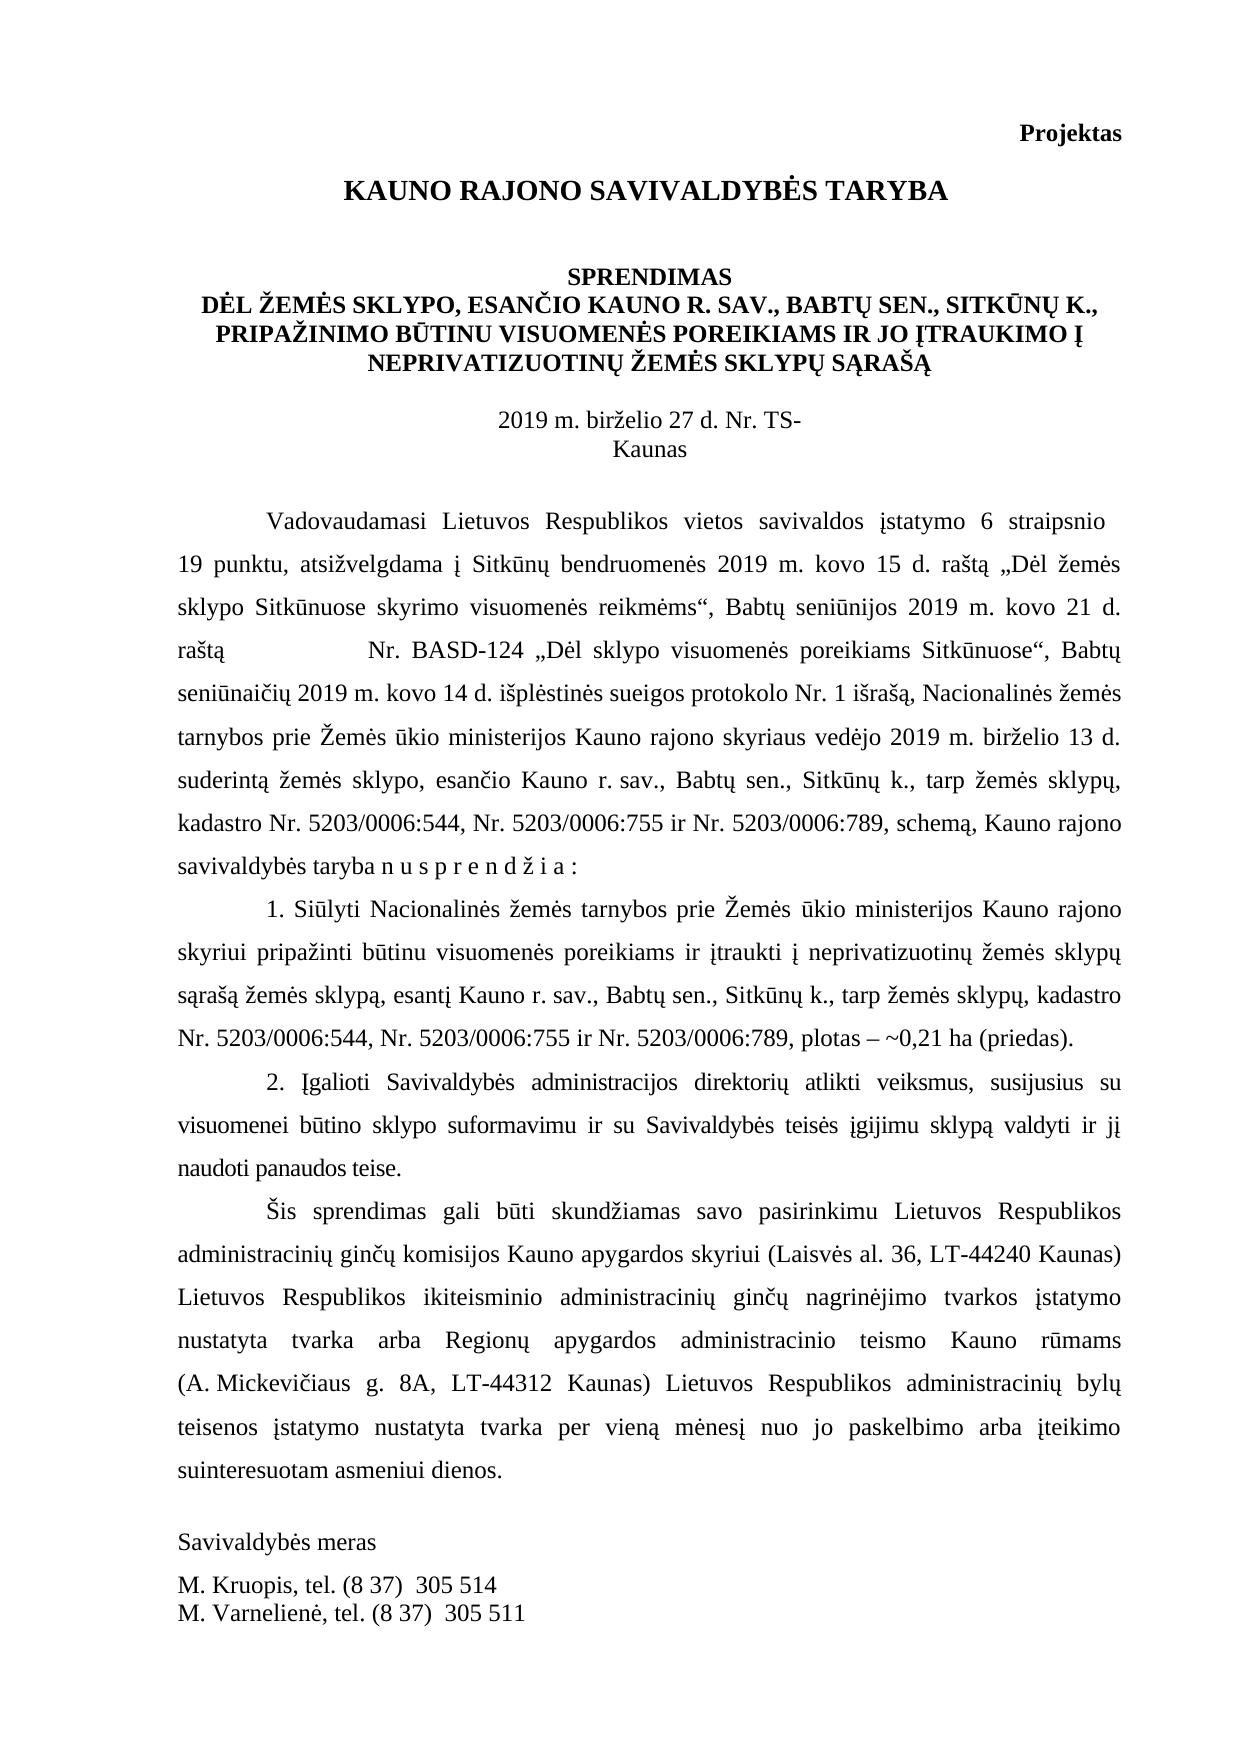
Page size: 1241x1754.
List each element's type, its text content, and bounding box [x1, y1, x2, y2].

text Vadovaudamasi Lietuvos Respublikos vietos savivaldos įstatymo 6 straipsnio 19 punktu, atsižvelgdama į Sitkūnų bendruomenės 2019 m. kovo 15 d. raštą „Dėl žemės sklypo Sitkūnuose skyrimo visuomenės reikmėms“, Babtų seniūnijos 2019 m. kovo 21 d. raštą Nr. BASD-124 „Dėl sklypo visuomenės poreikiams Sitkūnuose“, Babtų seniūnaičių 2019 m. kovo 14 d. išplėstinės sueigos protokolo Nr. 1 išrašą, Nacionalinės žemės tarnybos prie Žemės ūkio ministerijos Kauno rajono skyriaus vedėjo 2019 m. birželio 13 d. suderintą žemės sklypo, esančio Kauno r. sav., Babtų sen., Sitkūnų k., tarp žemės sklypų, kadastro Nr. 5203/0006:544, Nr. 5203/0006:755 ir Nr. 5203/0006:789, schemą, Kauno rajono savivaldybės taryba nusprendžia: [177, 506, 1122, 880]
text Savivaldybės meras [177, 1527, 1122, 1555]
text 2019 m. birželio 27 d. Nr. TS- [177, 405, 1122, 434]
text Kaunas [177, 434, 1122, 463]
text M. Varnelienė, tel. (8 37) 305 511 [177, 1598, 1122, 1627]
text 1. Siūlyti Nacionalinės žemės tarnybos prie Žemės ūkio ministerijos Kauno rajono skyriui pripažinti būtinu visuomenės poreikiams ir įtraukti į neprivatizuotinų žemės sklypų sąrašą žemės sklypą, esantį Kauno r. sav., Babtų sen., Sitkūnų k., tarp žemės sklypų, kadastro Nr. 5203/0006:544, Nr. 5203/0006:755 ir Nr. 5203/0006:789, plotas – ~0,21 ha (priedas). [177, 894, 1122, 1052]
text M. Kruopis, tel. (8 37) 305 514 [177, 1570, 1122, 1598]
text 2. Įgalioti Savivaldybės administracijos direktorių atlikti veiksmus, susijusius su visuomenei būtino sklypo suformavimu ir su Savivaldybės teisės įgijimu sklypą valdyti ir jį naudoti panaudos teise. [177, 1067, 1122, 1182]
text KAUNO RAJONO SAVIVALDYBĖS TARYBA [177, 173, 1122, 206]
text Projektas [177, 118, 1122, 147]
text Šis sprendimas gali būti skundžiamas savo pasirinkimu Lietuvos Respublikos administracinių ginčų komisijos Kauno apygardos skyriui (Laisvės al. 36, LT-44240 Kaunas) Lietuvos Respublikos ikiteisminio administracinių ginčų nagrinėjimo tvarkos įstatymo nustatyta tvarka arba Regionų apygardos administracinio teismo Kauno rūmams (A. Mickevičiaus g. 8A, LT-44312 Kaunas) Lietuvos Respublikos administracinių bylų teisenos įstatymo nustatyta tvarka per vieną mėnesį nuo jo paskelbimo arba įteikimo suinteresuotam asmeniui dienos. [177, 1196, 1122, 1483]
text SPRENDIMAS [177, 262, 1122, 290]
text DĖL ŽEMĖS SKLYPO, ESANČIO KAUNO R. SAV., BABTŲ SEN., SITKŪNŲ K., PRIPAŽINIMO BŪTINU VISUOMENĖS POREIKIAMS IR JO ĮTRAUKIMO Į NEPRIVATIZUOTINŲ ŽEMĖS SKLYPŲ SĄRAŠĄ [177, 290, 1122, 377]
